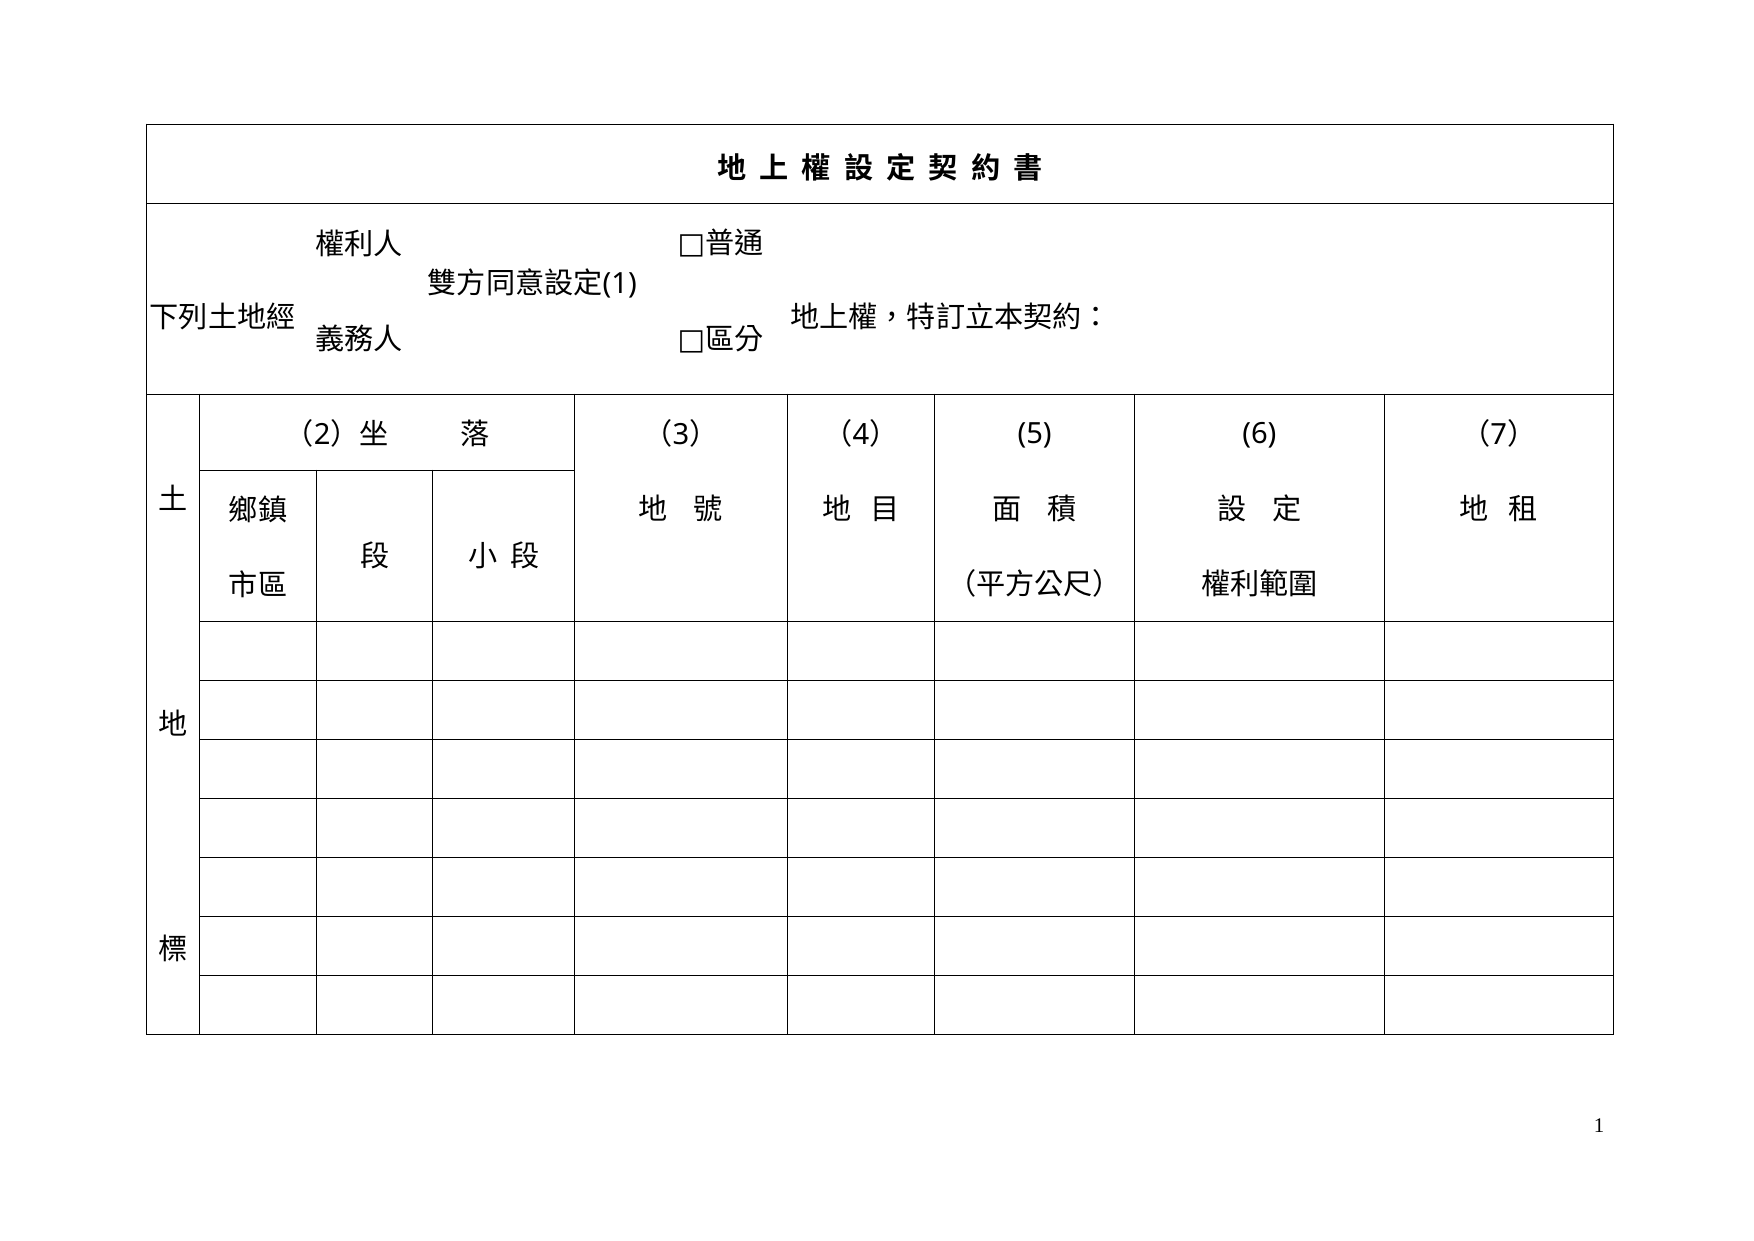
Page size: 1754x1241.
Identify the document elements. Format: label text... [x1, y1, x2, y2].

table_cell （7） 地 租 [1385, 395, 1613, 621]
table_cell [1135, 622, 1384, 680]
table_cell 段 [317, 471, 432, 621]
table_cell [935, 622, 1134, 680]
table_header 地 上 權 設 定 契 約 書 [147, 125, 1613, 203]
table_cell [575, 976, 787, 1034]
table_cell [433, 799, 574, 857]
table_cell 土 地 標 示 [147, 395, 199, 1034]
table_cell [433, 622, 574, 680]
table_cell [317, 681, 432, 739]
table_cell 下列土地經 [147, 204, 312, 393]
table_cell [788, 740, 934, 798]
table_cell （3） 地 號 [575, 395, 787, 621]
table_cell [433, 976, 574, 1034]
table_cell [433, 858, 574, 916]
table_cell [1385, 740, 1613, 798]
table_cell [317, 799, 432, 857]
table_cell 義務人 [312, 279, 424, 393]
table_cell [788, 622, 934, 680]
table_cell [317, 976, 432, 1034]
table_cell [200, 799, 316, 857]
table_cell [1385, 681, 1613, 739]
table_cell [788, 799, 934, 857]
table_cell [935, 858, 1134, 916]
table_cell [1385, 858, 1613, 916]
table_cell [1135, 858, 1384, 916]
table_cell [575, 740, 787, 798]
table_cell [575, 917, 787, 975]
table_cell [788, 681, 934, 739]
table_cell [1135, 740, 1384, 798]
table_cell □普通 [675, 204, 787, 279]
table_cell [788, 976, 934, 1034]
table_cell [575, 799, 787, 857]
table_cell 小 段 [433, 471, 574, 621]
table_cell [433, 681, 574, 739]
table_cell （4） 地 目 [788, 395, 934, 621]
table_cell [935, 799, 1134, 857]
table_cell [1135, 681, 1384, 739]
table_cell [1385, 799, 1613, 857]
table_cell [317, 917, 432, 975]
table_cell [433, 917, 574, 975]
table_cell [200, 858, 316, 916]
table_cell [200, 976, 316, 1034]
table_cell 雙方同意設定(1) [425, 204, 674, 393]
table_cell [433, 740, 574, 798]
table_cell [1385, 622, 1613, 680]
table_cell [1135, 917, 1384, 975]
table_cell [200, 622, 316, 680]
table_cell 鄉鎮 市區 [200, 471, 316, 621]
table_cell [935, 681, 1134, 739]
table_cell (6) 設 定 權利範圍 [1135, 395, 1384, 621]
table_cell □區分 [675, 279, 787, 393]
table_cell [317, 858, 432, 916]
table_cell [1135, 976, 1384, 1034]
table_cell [317, 740, 432, 798]
table_cell [200, 917, 316, 975]
table_cell [1135, 799, 1384, 857]
table_cell （2）坐 落 [200, 395, 574, 469]
table_cell [317, 622, 432, 680]
table_cell [788, 858, 934, 916]
table_cell [935, 740, 1134, 798]
table_cell [1385, 917, 1613, 975]
table_cell [575, 622, 787, 680]
table_cell [200, 681, 316, 739]
table_cell [1385, 976, 1613, 1034]
table_cell 權利人 [312, 204, 424, 279]
table_cell (5) 面 積 （平方公尺） [935, 395, 1134, 621]
table_cell [788, 917, 934, 975]
table_cell [935, 976, 1134, 1034]
table_cell [935, 917, 1134, 975]
table_cell 地上權，特訂立本契約： [787, 204, 1613, 393]
table_cell [200, 740, 316, 798]
table_cell [575, 681, 787, 739]
table_cell [575, 858, 787, 916]
